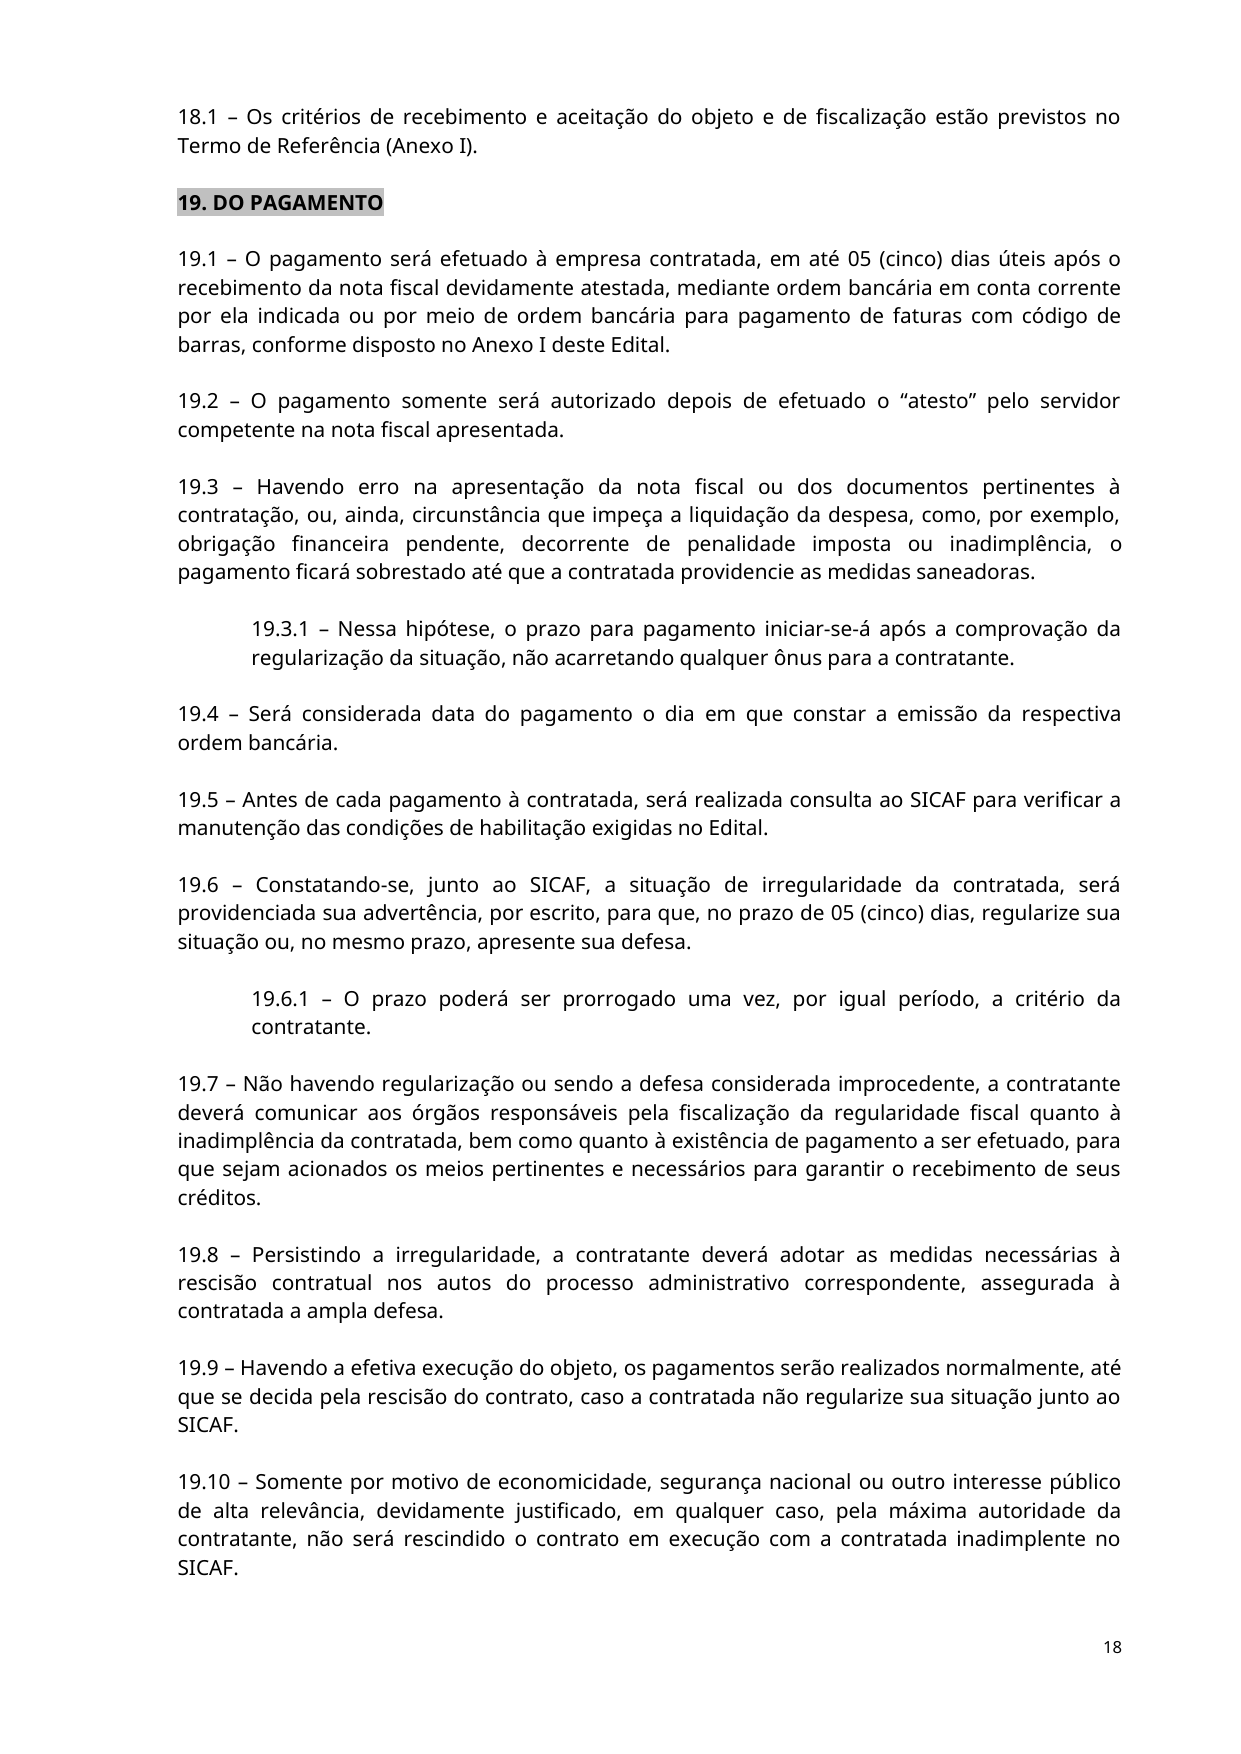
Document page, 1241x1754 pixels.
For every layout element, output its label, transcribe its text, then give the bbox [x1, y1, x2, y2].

list 19.5 – Antes de cada pagamento à contratada, será realizada consulta ao SICAF para verificar a manutenção das condições de habilitação exigidas no Edital. [177, 785, 1122, 842]
text 19.3.1 – Nessa hipótese, o prazo para pagamento iniciar-se-á após a comprovação da regularização da situação, não acarretando qualquer ônus para a contratante. [251, 614, 1122, 671]
list 19.6.1 – O prazo poderá ser prorrogado uma vez, por igual período, a critério da contratante. [251, 984, 1122, 1041]
text 19.2 – O pagamento somente será autorizado depois de efetuado o “atesto” pelo servidor competente na nota fiscal apresentada. [177, 387, 1122, 443]
text 19.3 – Havendo erro na apresentação da nota fiscal ou dos documentos pertinentes à contratação, ou, ainda, circunstância que impeça a liquidação da despesa, como, por exemplo, obrigação financeira pendente, decorrente de penalidade imposta ou inadimplência, o pagamento ficará sobrestado até que a contratada providencie as medidas saneadoras. [177, 472, 1122, 586]
list 19.4 – Será considerada data do pagamento o dia em que constar a emissão da respectiva ordem bancária. [177, 699, 1122, 756]
text 19.1 – O pagamento será efetuado à empresa contratada, em até 05 (cinco) dias úteis após o recebimento da nota fiscal devidamente atestada, mediante ordem bancária em conta corrente por ela indicada ou por meio de ordem bancária para pagamento de faturas com código de barras, conforme disposto no Anexo I deste Edital. [177, 244, 1122, 358]
list 19.9 – Havendo a efetiva execução do objeto, os pagamentos serão realizados normalmente, até que se decida pela rescisão do contrato, caso a contratada não regularize sua situação junto ao SICAF. [177, 1353, 1122, 1439]
text 19. DO PAGAMENTO [177, 188, 1122, 216]
list 19.8 – Persistindo a irregularidade, a contratante deverá adotar as medidas necessárias à rescisão contratual nos autos do processo administrativo correspondente, assegurada à contratada a ampla defesa. [177, 1240, 1122, 1325]
list 19.7 – Não havendo regularização ou sendo a defesa considerada improcedente, a contratante deverá comunicar aos órgãos responsáveis pela fiscalização da regularidade fiscal quanto à inadimplência da contratada, bem como quanto à existência de pagamento a ser efetuado, para que sejam acionados os meios pertinentes e necessários para garantir o recebimento de seus créditos. [177, 1069, 1122, 1211]
text 19.10 – Somente por motivo de economicidade, segurança nacional ou outro interesse público de alta relevância, devidamente justificado, em qualquer caso, pela máxima autoridade da contratante, não será rescindido o contrato em execução com a contratada inadimplente no SICAF. [177, 1467, 1122, 1581]
text 18.1 – Os critérios de recebimento e aceitação do objeto e de fiscalização estão previstos no Termo de Referência (Anexo I). [177, 102, 1122, 159]
list 19.6 – Constatando-se, junto ao SICAF, a situação de irregularidade da contratada, será providenciada sua advertência, por escrito, para que, no prazo de 05 (cinco) dias, regularize sua situação ou, no mesmo prazo, apresente sua defesa. [177, 870, 1122, 955]
